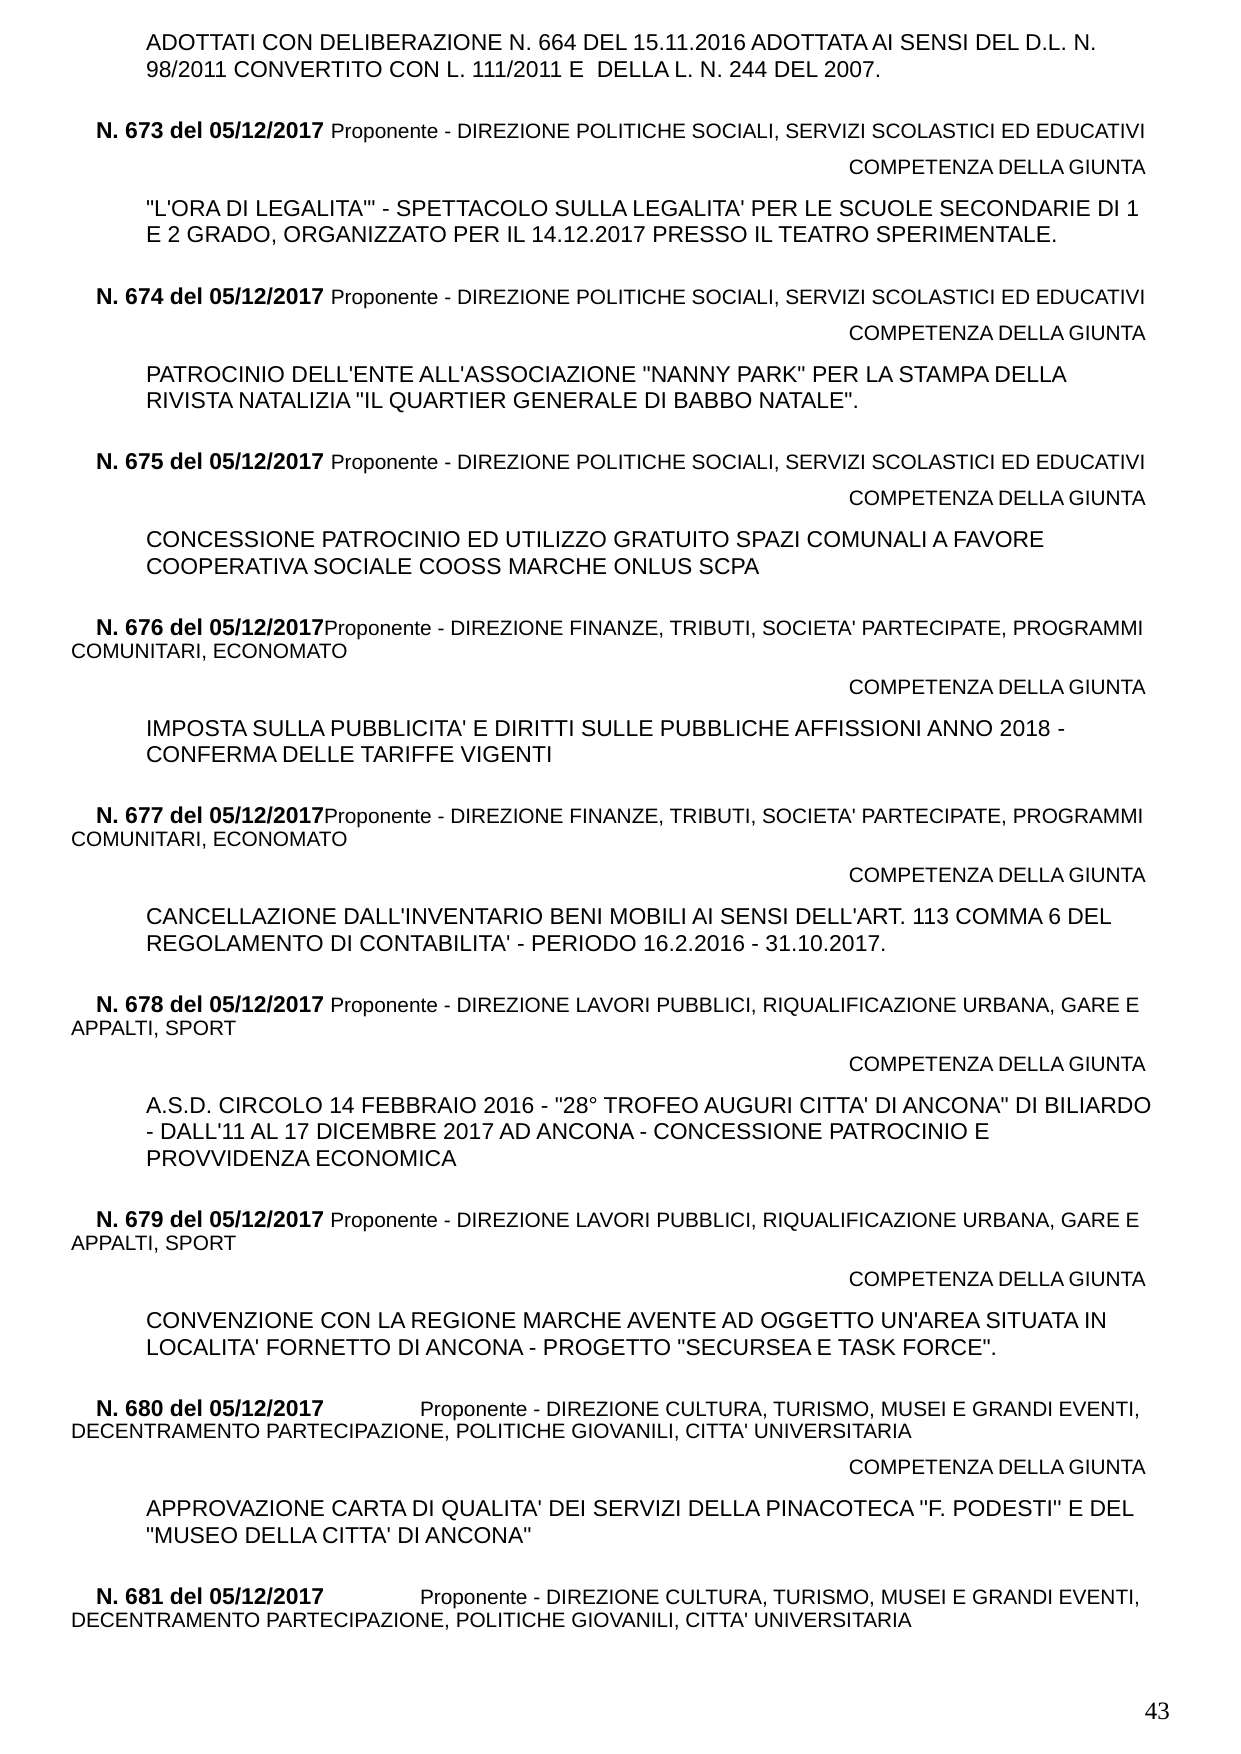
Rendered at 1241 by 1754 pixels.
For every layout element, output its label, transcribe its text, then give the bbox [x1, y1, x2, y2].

text CANCELLAZIONE DALL'INVENTARIO BENI MOBILI AI SENSI DELL'ART. 113 COMMA 6 DEL [71, 903, 1169, 930]
text "L'ORA DI LEGALITA'" ‑ SPETTACOLO SULLA LEGALITA' PER LE SCUOLE SECONDARIE DI 1 [71, 195, 1169, 222]
text RIVISTA NATALIZIA "IL QUARTIER GENERALE DI BABBO NATALE". [71, 387, 1169, 414]
text N. 674 del 05/12/2017 Proponente ‑ DIREZIONE POLITICHE SOCIALI, SERVIZI SCOLASTICI ED EDUCATIVI [71, 286, 1169, 309]
text N. 678 del 05/12/2017 Proponente ‑ DIREZIONE LAVORI PUBBLICI, RIQUALIFICAZIONE URBANA, GARE E APPALTI, SPORT [71, 994, 1169, 1040]
text 98/2011 CONVERTITO CON L. 111/2011 E DELLA L. N. 244 DEL 2007. [71, 56, 1169, 83]
text PATROCINIO DELL'ENTE ALL'ASSOCIAZIONE "NANNY PARK" PER LA STAMPA DELLA [71, 361, 1169, 387]
text COMPETENZA DELLA GIUNTA [71, 677, 1169, 698]
text CONVENZIONE CON LA REGIONE MARCHE AVENTE AD OGGETTO UN'AREA SITUATA IN [71, 1307, 1169, 1334]
text COMPETENZA DELLA GIUNTA [71, 1458, 1169, 1479]
text COMPETENZA DELLA GIUNTA [71, 866, 1169, 887]
text COMPETENZA DELLA GIUNTA [71, 158, 1169, 178]
text REGOLAMENTO DI CONTABILITA' ‑ PERIODO 16.2.2016 ‑ 31.10.2017. [71, 930, 1169, 957]
text "MUSEO DELLA CITTA' DI ANCONA" [71, 1522, 1169, 1549]
text N. 679 del 05/12/2017 Proponente ‑ DIREZIONE LAVORI PUBBLICI, RIQUALIFICAZIONE URBANA, GARE E APPALTI, SPORT [71, 1209, 1169, 1255]
text COMPETENZA DELLA GIUNTA [71, 1054, 1169, 1075]
text CONCESSIONE PATROCINIO ED UTILIZZO GRATUITO SPAZI COMUNALI A FAVORE [71, 526, 1169, 553]
text COMPETENZA DELLA GIUNTA [71, 489, 1169, 510]
text COMPETENZA DELLA GIUNTA [71, 323, 1169, 344]
text N. 680 del 05/12/2017 Proponente ‑ DIREZIONE CULTURA, TURISMO, MUSEI E GRANDI EVENTI, DECENTRAMENTO PARTECIPAZIONE, POLITICHE GIOVANILI, CITTA' UNIVERSITARIA [71, 1398, 1169, 1443]
text PROVVIDENZA ECONOMICA [71, 1145, 1169, 1172]
text ‑ DALL'11 AL 17 DICEMBRE 2017 AD ANCONA ‑ CONCESSIONE PATROCINIO E [71, 1118, 1169, 1145]
text APPROVAZIONE CARTA DI QUALITA' DEI SERVIZI DELLA PINACOTECA ''F. PODESTI'' E DEL [71, 1496, 1169, 1522]
text N. 675 del 05/12/2017 Proponente ‑ DIREZIONE POLITICHE SOCIALI, SERVIZI SCOLASTICI ED EDUCATIVI [71, 451, 1169, 474]
text CONFERMA DELLE TARIFFE VIGENTI [71, 741, 1169, 768]
text LOCALITA' FORNETTO DI ANCONA ‑ PROGETTO "SECURSEA E TASK FORCE". [71, 1334, 1169, 1360]
text N. 673 del 05/12/2017 Proponente ‑ DIREZIONE POLITICHE SOCIALI, SERVIZI SCOLASTICI ED EDUCATIVI [71, 120, 1169, 143]
text N. 676 del 05/12/2017 Proponente ‑ DIREZIONE FINANZE, TRIBUTI, SOCIETA' PARTECIPATE, PROGRAMMI COMUNITARI, ECONOMATO [71, 617, 1169, 663]
text IMPOSTA SULLA PUBBLICITA' E DIRITTI SULLE PUBBLICHE AFFISSIONI ANNO 2018 ‑ [71, 715, 1169, 741]
text ADOTTATI CON DELIBERAZIONE N. 664 DEL 15.11.2016 ADOTTATA AI SENSI DEL D.L. N. [71, 29, 1169, 56]
text A.S.D. CIRCOLO 14 FEBBRAIO 2016 ‑ "28° TROFEO AUGURI CITTA' DI ANCONA" DI BILIARDO [71, 1092, 1169, 1118]
text N. 677 del 05/12/2017 Proponente ‑ DIREZIONE FINANZE, TRIBUTI, SOCIETA' PARTECIPATE, PROGRAMMI COMUNITARI, ECONOMATO [71, 806, 1169, 851]
text COMPETENZA DELLA GIUNTA [71, 1269, 1169, 1290]
text COOPERATIVA SOCIALE COOSS MARCHE ONLUS SCPA [71, 553, 1169, 579]
text E 2 GRADO, ORGANIZZATO PER IL 14.12.2017 PRESSO IL TEATRO SPERIMENTALE. [71, 222, 1169, 248]
text N. 681 del 05/12/2017 Proponente ‑ DIREZIONE CULTURA, TURISMO, MUSEI E GRANDI EVENTI, DECENTRAMENTO PARTECIPAZIONE, POLITICHE GIOVANILI, CITTA' UNIVERSITARIA [71, 1586, 1169, 1632]
